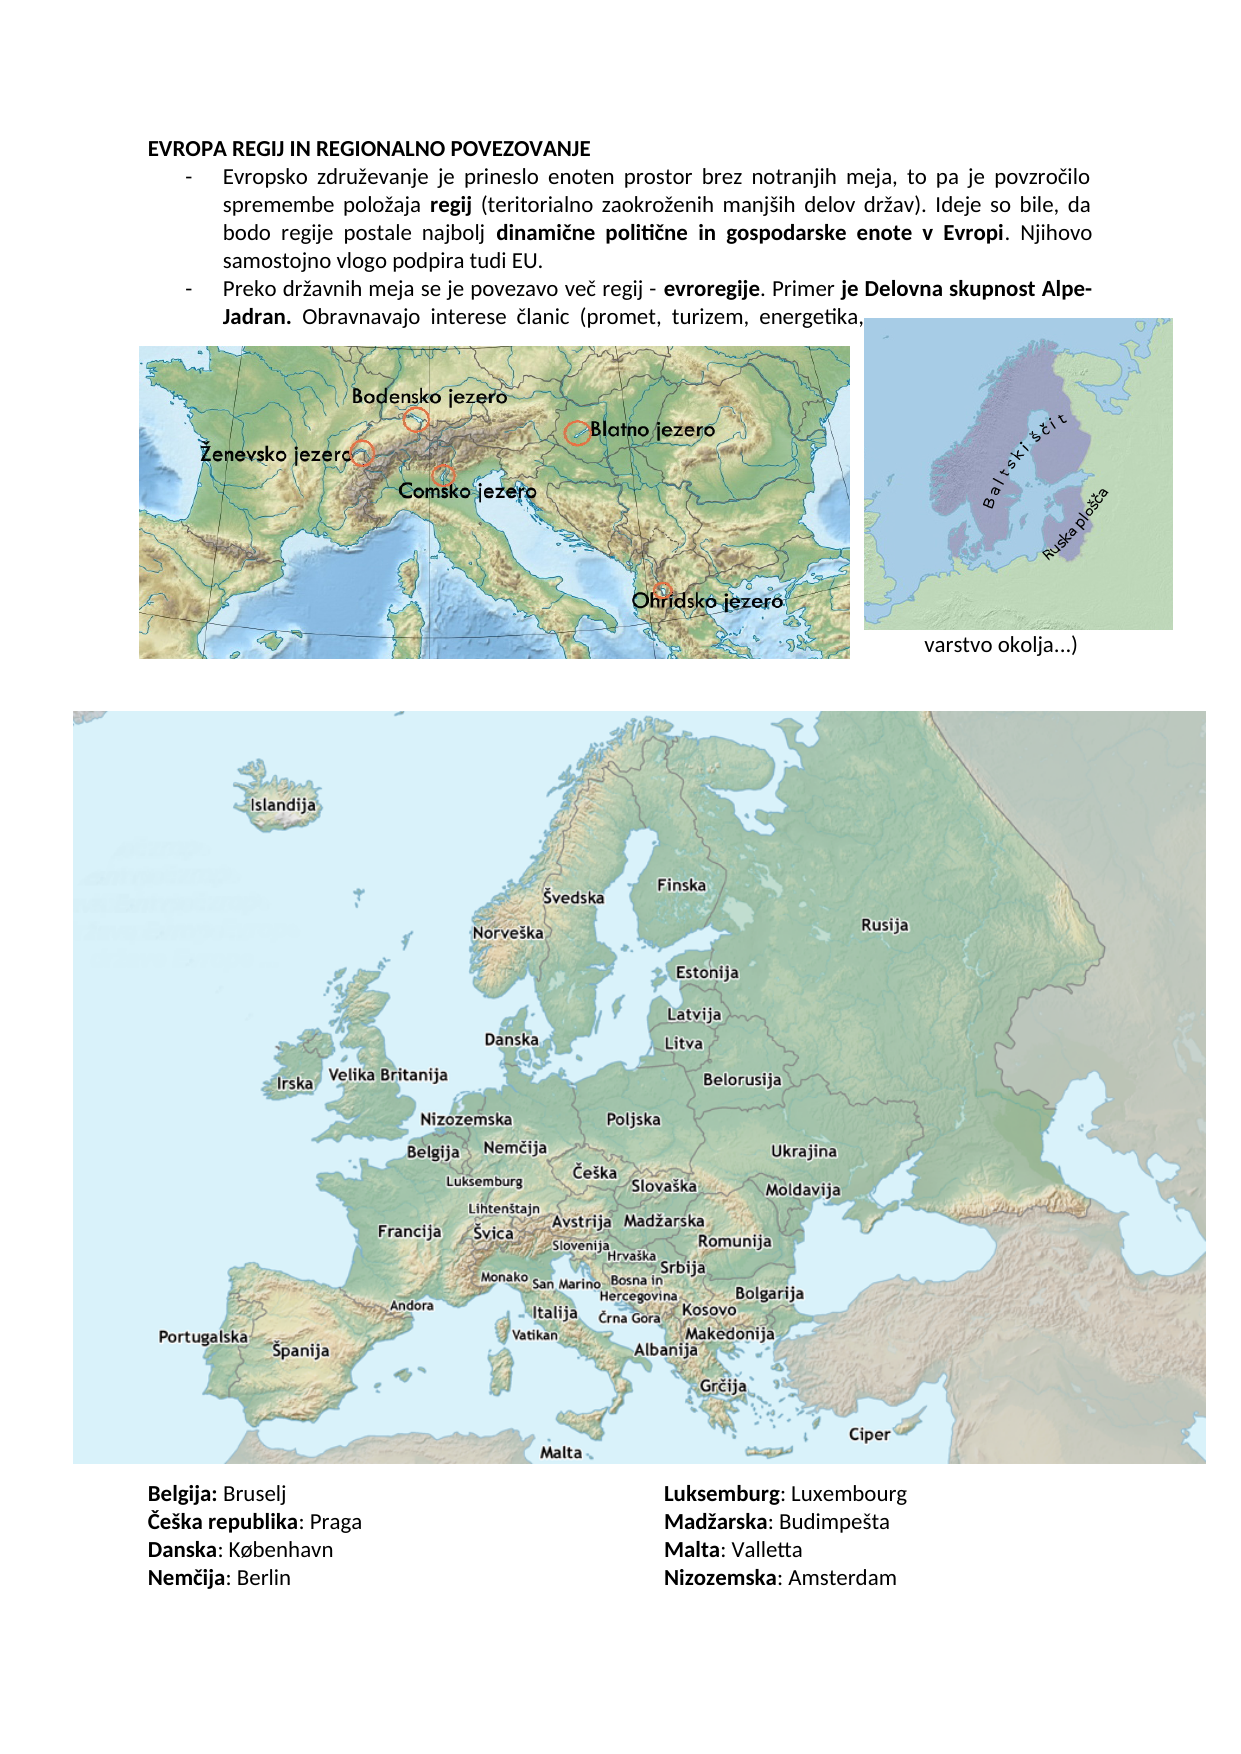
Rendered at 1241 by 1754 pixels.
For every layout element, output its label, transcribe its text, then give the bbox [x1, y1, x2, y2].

picture [1092, 318, 1173, 630]
list Evropsko združevanje je prineslo enoten prostor brez notranjih meja, to pa je povzročilo spremembe položaja regij (teritorialno zaokroženih manjših delov držav). Ideje so bile, da bodo regije postale najbolj dinamične politične in gospodarske enote v Evropi. Njihovo samostojno vlogo podpira tudi EU. [185, 162, 1092, 274]
table_cell Belgija: Bruselj Češka republika: Praga Danska: København Nemčija: Berlin [136, 1479, 653, 1591]
table_cell Luksemburg: Luxembourg Madžarska: Budimpešta Malta: Valletta Nizozemska: Amsterdam [653, 1479, 1167, 1591]
list Preko državnih meja se je povezavo več regij - evroregije. Primer je Delovna skupnost Alpe-Jadran. Obravnavajo interese članic (promet, turizem, energetika, varstvo okolja...) [185, 274, 1092, 658]
text EVROPA REGIJ IN REGIONALNO POVEZOVANJE [148, 134, 1092, 162]
table_header . [136, 714, 1167, 1479]
picture [73, 711, 1206, 1464]
picture [139, 346, 850, 659]
